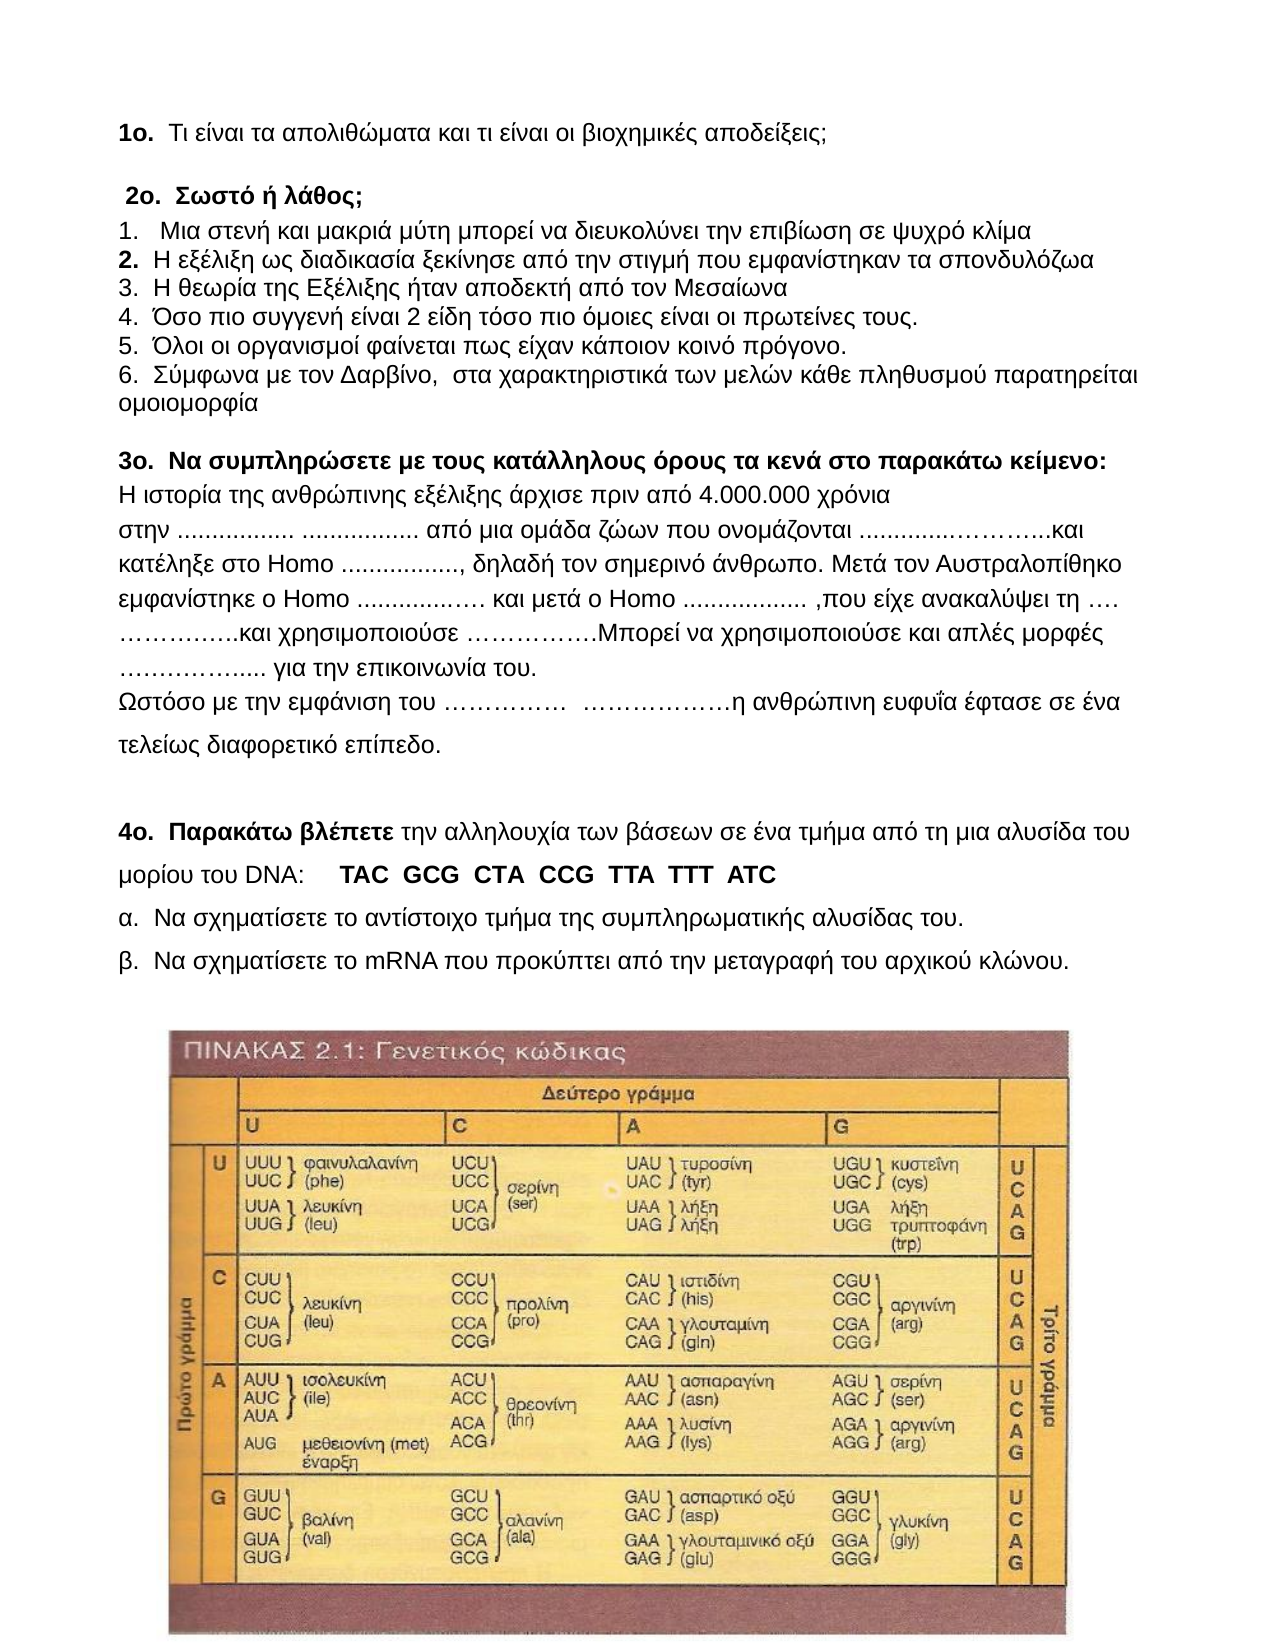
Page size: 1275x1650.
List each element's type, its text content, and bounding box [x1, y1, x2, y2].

text 2. H εξέλιξη ως διαδικασία ξεκίνησε από την στιγμή που εμφανίστηκαν τα σπονδυλόζωα [118, 244, 1157, 273]
text 1ο. Τι είναι τα απολιθώματα και τι είναι οι βιοχημικές αποδείξεις; [118, 118, 1157, 147]
text β. Να σχηματίσετε το mRNA που προκύπτει από την μεταγραφή του αρχικού κλώνου. [118, 946, 1157, 975]
text 4ο. Παρακάτω βλέπετε την αλληλουχία των βάσεων σε ένα τμήμα από τη μια αλυσίδα του μορίου του DNA: ΤΑC GCG CTA CCG TTA TTT ATC [118, 817, 1157, 888]
picture [156, 1009, 1084, 1650]
text 6. Σύμφωνα με τον Δαρβίνο, στα χαρακτηριστικά των μελών κάθε πληθυσμού παρατηρείται ομοιομορφία [118, 359, 1157, 417]
text 1. Μια στενή και μακριά μύτη μπορεί να διευκολύνει την επιβίωση σε ψυχρό κλίμα [118, 216, 1157, 244]
text 2ο. Σωστό ή λάθος; [118, 181, 1126, 210]
text 3ο. Να συμπληρώσετε με τους κατάλληλους όρους τα κενά στο παρακάτω κείμενο: Η ιστορία της ανθρώπινης εξέλιξης άρχισε πριν από 4.000.000 χρόνια στην ................. ................. από μια ομάδα ζώων που ονομάζονται ..............………...και κατέληξε στο Homo ................., δηλαδή τον σημερινό άνθρωπο. Mετά τον Αυστραλοπίθηκο εμφανίστηκε ο Homo ..............…. και μετά ο Homo .................. ,που είχε ανακαλύψει τη ….……….…..και χρησιμοποιούσε …………….Μπορεί να χρησιμοποιούσε και απλές μορφές ….….……..... για την επικοινωνία του. [118, 446, 1126, 681]
text Ωστόσο με την εμφάνιση τoυ …………… ………………η ανθρώπινη ευφυΐα έφτασε σε ένα τελείως διαφορετικό επίπεδο. [118, 687, 1157, 759]
text 5. Όλοι οι οργανισμοί φαίνεται πως είχαν κάποιον κοινό πρόγονο. [118, 331, 1157, 359]
text α. Να σχηματίσετε το αντίστοιχο τμήμα της συμπληρωματικής αλυσίδας του. [118, 903, 1157, 932]
text 3. Η θεωρία της Εξέλιξης ήταν αποδεκτή από τον Μεσαίωνα [118, 273, 1157, 302]
text 4. Όσο πιο συγγενή είναι 2 είδη τόσο πιο όμοιες είναι οι πρωτείνες τους. [118, 302, 1157, 331]
